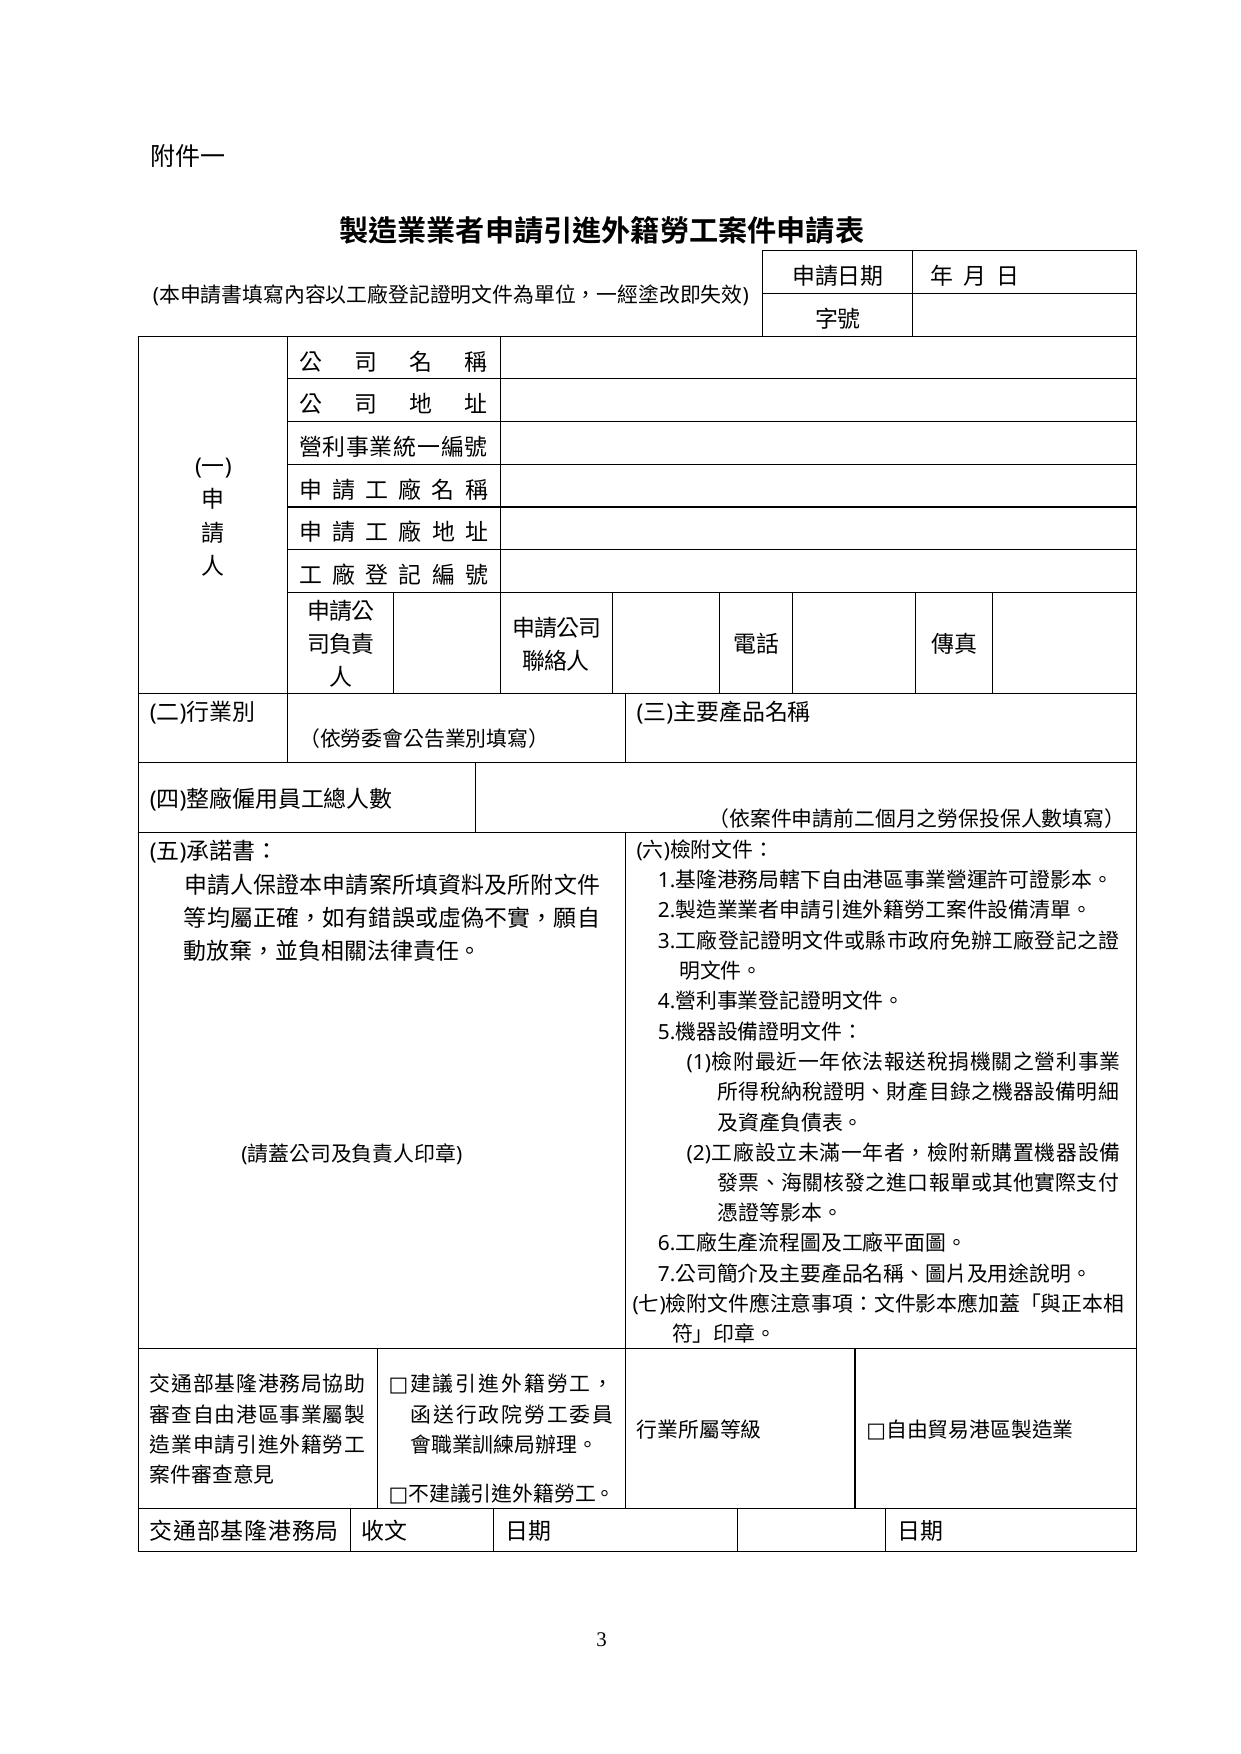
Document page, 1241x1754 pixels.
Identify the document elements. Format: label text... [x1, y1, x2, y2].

table_cell (五)承諾書： 申請人保證本申請案所填資料及所附文件等均屬正確，如有錯誤或虛偽不實，願自動放棄，並負相關法律責任。 (請蓋公司及負責人印章) [139, 833, 625, 1348]
table_cell [613, 593, 719, 692]
table_cell [501, 337, 1136, 378]
table_cell [913, 294, 1136, 336]
table_cell [501, 508, 1136, 549]
text 附件一 [150, 136, 1053, 174]
table_cell 申請公司聯絡人 [501, 593, 612, 692]
table_cell 電話 [720, 593, 792, 692]
table_cell 公司地址 [288, 379, 500, 421]
table_cell 申請公司負責人 [288, 593, 393, 692]
table_cell [501, 550, 1136, 592]
table_cell (二)行業別 [139, 694, 287, 762]
table_header (本申請書填寫內容以工廠登記證明文件為單位，一經塗改即失效) [138, 250, 762, 336]
table_cell (四)整廠僱用員工總人數 [139, 763, 475, 832]
table_cell (一) 申 請 人 [139, 337, 287, 692]
table_cell 交通部基隆港務局協助審查自由港區事業屬製造業申請引進外籍勞工案件審查意見 [139, 1349, 377, 1507]
table_cell 傳真 [916, 593, 992, 692]
table_cell 日期 [886, 1509, 1136, 1551]
table_cell 收文 [351, 1509, 493, 1551]
table_cell □建議引進外籍勞工，函送行政院勞工委員會職業訓練局辦理。 □不建議引進外籍勞工。 [378, 1349, 625, 1507]
table_cell [793, 593, 915, 692]
table_cell (三)主要產品名稱 [626, 694, 1136, 762]
table_cell [501, 422, 1136, 464]
table_cell 交通部基隆港務局 [139, 1509, 350, 1551]
table_cell 申請工廠地址 [288, 508, 500, 549]
table_cell 公司名稱 [288, 337, 500, 378]
table_cell [501, 379, 1136, 421]
text 製造業業者申請引進外籍勞工案件申請表 [150, 208, 1053, 250]
table_cell 申請工廠名稱 [288, 465, 500, 506]
table_cell 字號 [763, 294, 912, 336]
table_cell [394, 593, 500, 692]
table_cell （依案件申請前二個月之勞保投保人數填寫） [476, 763, 1136, 832]
table_cell □自由貿易港區製造業 [856, 1349, 1136, 1507]
table_cell [738, 1509, 885, 1551]
table_cell 日期 [494, 1509, 737, 1551]
table_cell （依勞委會公告業別填寫） [288, 694, 625, 762]
table_cell 工廠登記編號 [288, 550, 500, 592]
table_cell [993, 593, 1136, 692]
table_cell (六)檢附文件： 1.基隆港務局轄下自由港區事業營運許可證影本。 2.製造業業者申請引進外籍勞工案件設備清單。 3.工廠登記證明文件或縣市政府免辦工廠登記之證明文件。 4.營利事業登記證明文件。 5.機器設備證明文件： (1)檢附最近一年依法報送稅捐機關之營利事業所得稅納稅證明、財產目錄之機器設備明細及資產負債表。 (2)工廠設立未滿一年者，檢附新購置機器設備發票、海關核發之進口報單或其他實際支付憑證等影本。 6.工廠生產流程圖及工廠平面圖。 7.公司簡介及主要產品名稱、圖片及用途說明。 (七)檢附文件應注意事項：文件影本應加蓋「與正本相符」印章。 [626, 833, 1136, 1348]
table_header 年 月 日 [913, 251, 1136, 293]
table_cell [501, 465, 1136, 506]
table_cell 行業所屬等級 [626, 1349, 854, 1507]
table_cell 營利事業統一編號 [288, 422, 500, 464]
table_header 申請日期 [763, 251, 912, 293]
